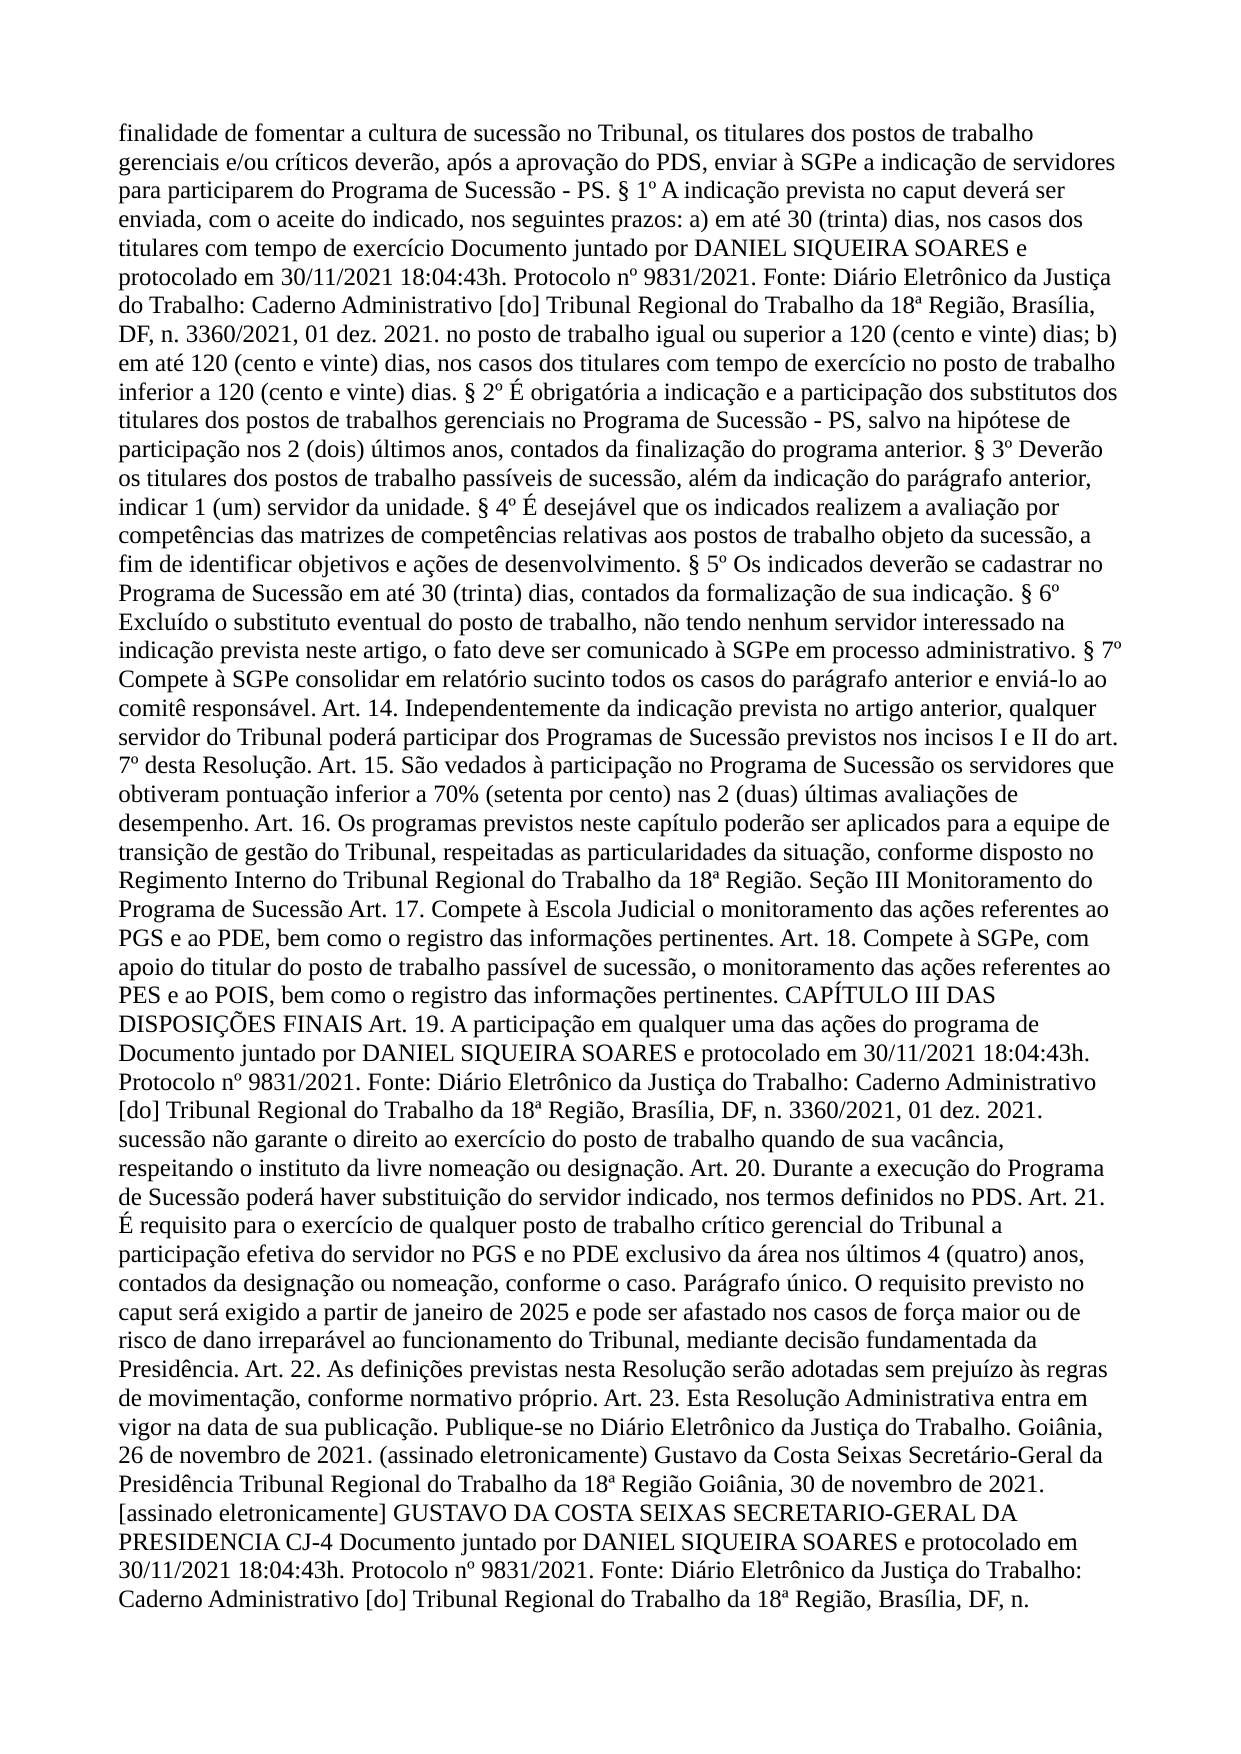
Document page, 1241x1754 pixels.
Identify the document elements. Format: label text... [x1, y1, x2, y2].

text finalidade de fomentar a cultura de sucessão no Tribunal, os titulares dos postos de trabalho gerenciais e/ou críticos deverão, após a aprovação do PDS, enviar à SGPe a indicação de servidores para participarem do Programa de Sucessão - PS. § 1º A indicação prevista no caput deverá ser enviada, com o aceite do indicado, nos seguintes prazos: a) em até 30 (trinta) dias, nos casos dos titulares com tempo de exercício Documento juntado por DANIEL SIQUEIRA SOARES e protocolado em 30/11/2021 18:04:43h. Protocolo nº 9831/2021. Fonte: Diário Eletrônico da Justiça do Trabalho: Caderno Administrativo [do] Tribunal Regional do Trabalho da 18ª Região, Brasília, DF, n. 3360/2021, 01 dez. 2021. no posto de trabalho igual ou superior a 120 (cento e vinte) dias; b) em até 120 (cento e vinte) dias, nos casos dos titulares com tempo de exercício no posto de trabalho inferior a 120 (cento e vinte) dias. § 2º É obrigatória a indicação e a participação dos substitutos dos titulares dos postos de trabalhos gerenciais no Programa de Sucessão - PS, salvo na hipótese de participação nos 2 (dois) últimos anos, contados da finalização do programa anterior. § 3º Deverão os titulares dos postos de trabalho passíveis de sucessão, além da indicação do parágrafo anterior, indicar 1 (um) servidor da unidade. § 4º É desejável que os indicados realizem a avaliação por competências das matrizes de competências relativas aos postos de trabalho objeto da sucessão, a fim de identificar objetivos e ações de desenvolvimento. § 5º Os indicados deverão se cadastrar no Programa de Sucessão em até 30 (trinta) dias, contados da formalização de sua indicação. § 6º Excluído o substituto eventual do posto de trabalho, não tendo nenhum servidor interessado na indicação prevista neste artigo, o fato deve ser comunicado à SGPe em processo administrativo. § 7º Compete à SGPe consolidar em relatório sucinto todos os casos do parágrafo anterior e enviá-lo ao comitê responsável. Art. 14. Independentemente da indicação prevista no artigo anterior, qualquer servidor do Tribunal poderá participar dos Programas de Sucessão previstos nos incisos I e II do art. 7º desta Resolução. Art. 15. São vedados à participação no Programa de Sucessão os servidores que obtiveram pontuação inferior a 70% (setenta por cento) nas 2 (duas) últimas avaliações de desempenho. Art. 16. Os programas previstos neste capítulo poderão ser aplicados para a equipe de transição de gestão do Tribunal, respeitadas as particularidades da situação, conforme disposto no Regimento Interno do Tribunal Regional do Trabalho da 18ª Região. Seção III Monitoramento do Programa de Sucessão Art. 17. Compete à Escola Judicial o monitoramento das ações referentes ao PGS e ao PDE, bem como o registro das informações pertinentes. Art. 18. Compete à SGPe, com apoio do titular do posto de trabalho passível de sucessão, o monitoramento das ações referentes ao PES e ao POIS, bem como o registro das informações pertinentes. CAPÍTULO III DAS DISPOSIÇÕES FINAIS Art. 19. A participação em qualquer uma das ações do programa de Documento juntado por DANIEL SIQUEIRA SOARES e protocolado em 30/11/2021 18:04:43h. Protocolo nº 9831/2021. Fonte: Diário Eletrônico da Justiça do Trabalho: Caderno Administrativo [do] Tribunal Regional do Trabalho da 18ª Região, Brasília, DF, n. 3360/2021, 01 dez. 2021. sucessão não garante o direito ao exercício do posto de trabalho quando de sua vacância, respeitando o instituto da livre nomeação ou designação. Art. 20. Durante a execução do Programa de Sucessão poderá haver substituição do servidor indicado, nos termos definidos no PDS. Art. 21. É requisito para o exercício de qualquer posto de trabalho crítico gerencial do Tribunal a participação efetiva do servidor no PGS e no PDE exclusivo da área nos últimos 4 (quatro) anos, contados da designação ou nomeação, conforme o caso. Parágrafo único. O requisito previsto no caput será exigido a partir de janeiro de 2025 e pode ser afastado nos casos de força maior ou de risco de dano irreparável ao funcionamento do Tribunal, mediante decisão fundamentada da Presidência. Art. 22. As definições previstas nesta Resolução serão adotadas sem prejuízo às regras de movimentação, conforme normativo próprio. Art. 23. Esta Resolução Administrativa entra em vigor na data de sua publicação. Publique-se no Diário Eletrônico da Justiça do Trabalho. Goiânia, 26 de novembro de 2021. (assinado eletronicamente) Gustavo da Costa Seixas Secretário-Geral da Presidência Tribunal Regional do Trabalho da 18ª Região Goiânia, 30 de novembro de 2021. [assinado eletronicamente] GUSTAVO DA COSTA SEIXAS SECRETARIO-GERAL DA PRESIDENCIA CJ-4 Documento juntado por DANIEL SIQUEIRA SOARES e protocolado em 30/11/2021 18:04:43h. Protocolo nº 9831/2021. Fonte: Diário Eletrônico da Justiça do Trabalho: Caderno Administrativo [do] Tribunal Regional do Trabalho da 18ª Região, Brasília, DF, n. [118, 118, 1122, 1613]
